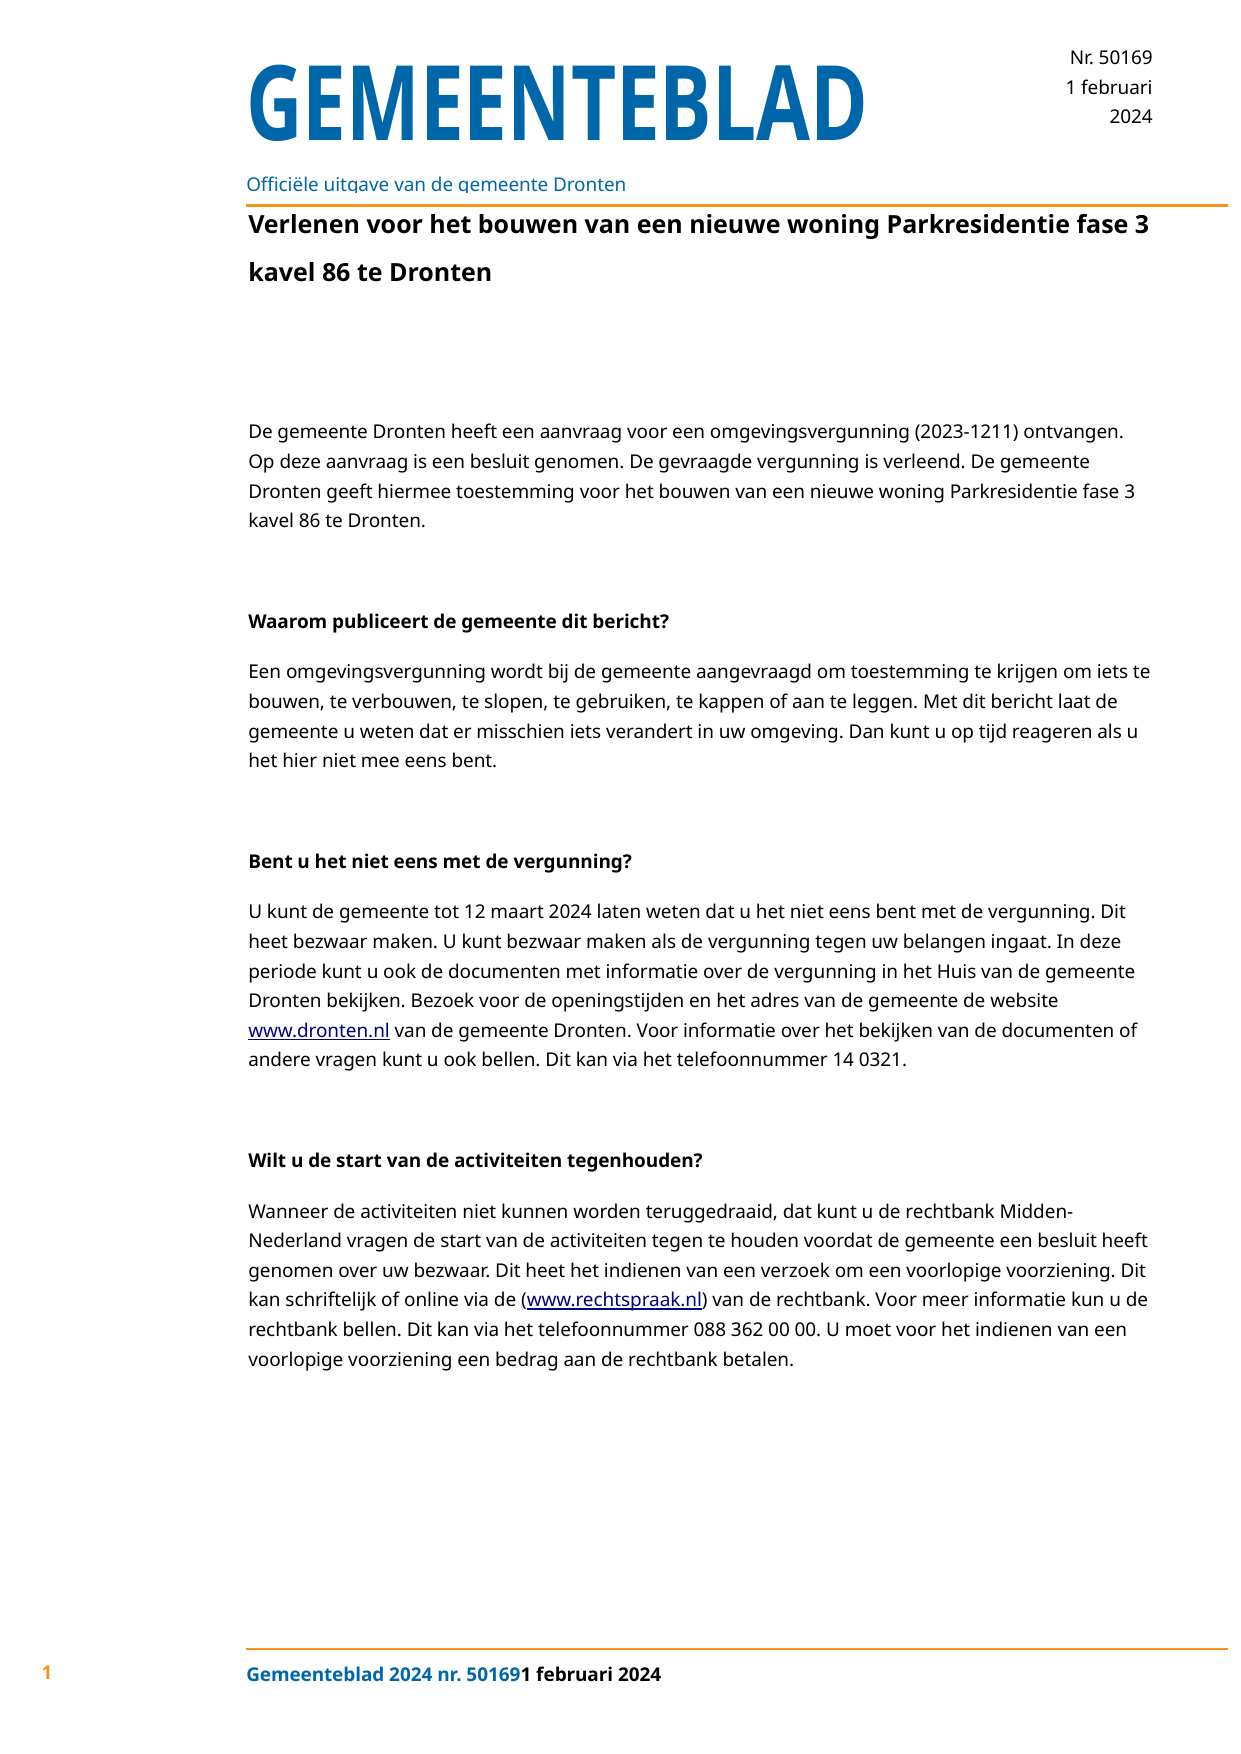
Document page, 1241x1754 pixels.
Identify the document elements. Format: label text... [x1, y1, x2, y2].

picture [41, 47, 231, 172]
text U kunt de gemeente tot 12 maart 2024 laten weten dat u het niet eens bent met de vergunning. Dit heet bezwaar maken. U kunt bezwaar maken als de vergunning tegen uw belangen ingaat. In deze periode kunt u ook de documenten met informatie over de vergunning in het Huis van de gemeente Dronten bekijken. Bezoek voor de openingstijden en het adres van de gemeente de website www.dronten.nl van de gemeente Dronten. Voor informatie over het bekijken van de documenten of andere vragen kunt u ook bellen. Dit kan via het telefoonnummer 14 0321. [248, 899, 1152, 1072]
text Verlenen voor het bouwen van een nieuwe woning Parkresidentie fase 3 kavel 86 te Dronten [248, 207, 1152, 288]
text Waarom publiceert de gemeente dit bericht? [248, 608, 1152, 634]
text De gemeente Dronten heeft een aanvraag voor een omgevingsvergunning (2023-1211) ontvangen. Op deze aanvraag is een besluit genomen. De gevraagde vergunning is verleend. De gemeente Dronten geeft hiermee toestemming voor het bouwen van een nieuwe woning Parkresidentie fase 3 kavel 86 te Dronten. [248, 419, 1152, 533]
text Een omgevingsvergunning wordt bij de gemeente aangevraagd om toestemming te krijgen om iets te bouwen, te verbouwen, te slopen, te gebruiken, te kappen of aan te leggen. Met dit bericht laat de gemeente u weten dat er misschien iets verandert in uw omgeving. Dan kunt u op tijd reageren als u het hier niet mee eens bent. [248, 659, 1152, 773]
text Wanneer de activiteiten niet kunnen worden teruggedraaid, dat kunt u de rechtbank Midden-Nederland vragen de start van de activiteiten tegen te houden voordat de gemeente een besluit heeft genomen over uw bezwaar. Dit heet het indienen van een verzoek om een voorlopige voorziening. Dit kan schriftelijk of online via de (www.rechtspraak.nl) van de rechtbank. Voor meer informatie kun u de rechtbank bellen. Dit kan via het telefoonnummer 088 362 00 00. U moet voor het indienen van een voorlopige voorziening een bedrag aan de rechtbank betalen. [248, 1198, 1152, 1372]
text Wilt u de start van de activiteiten tegenhouden? [248, 1147, 1152, 1173]
text Bent u het niet eens met de vergunning? [248, 848, 1152, 874]
